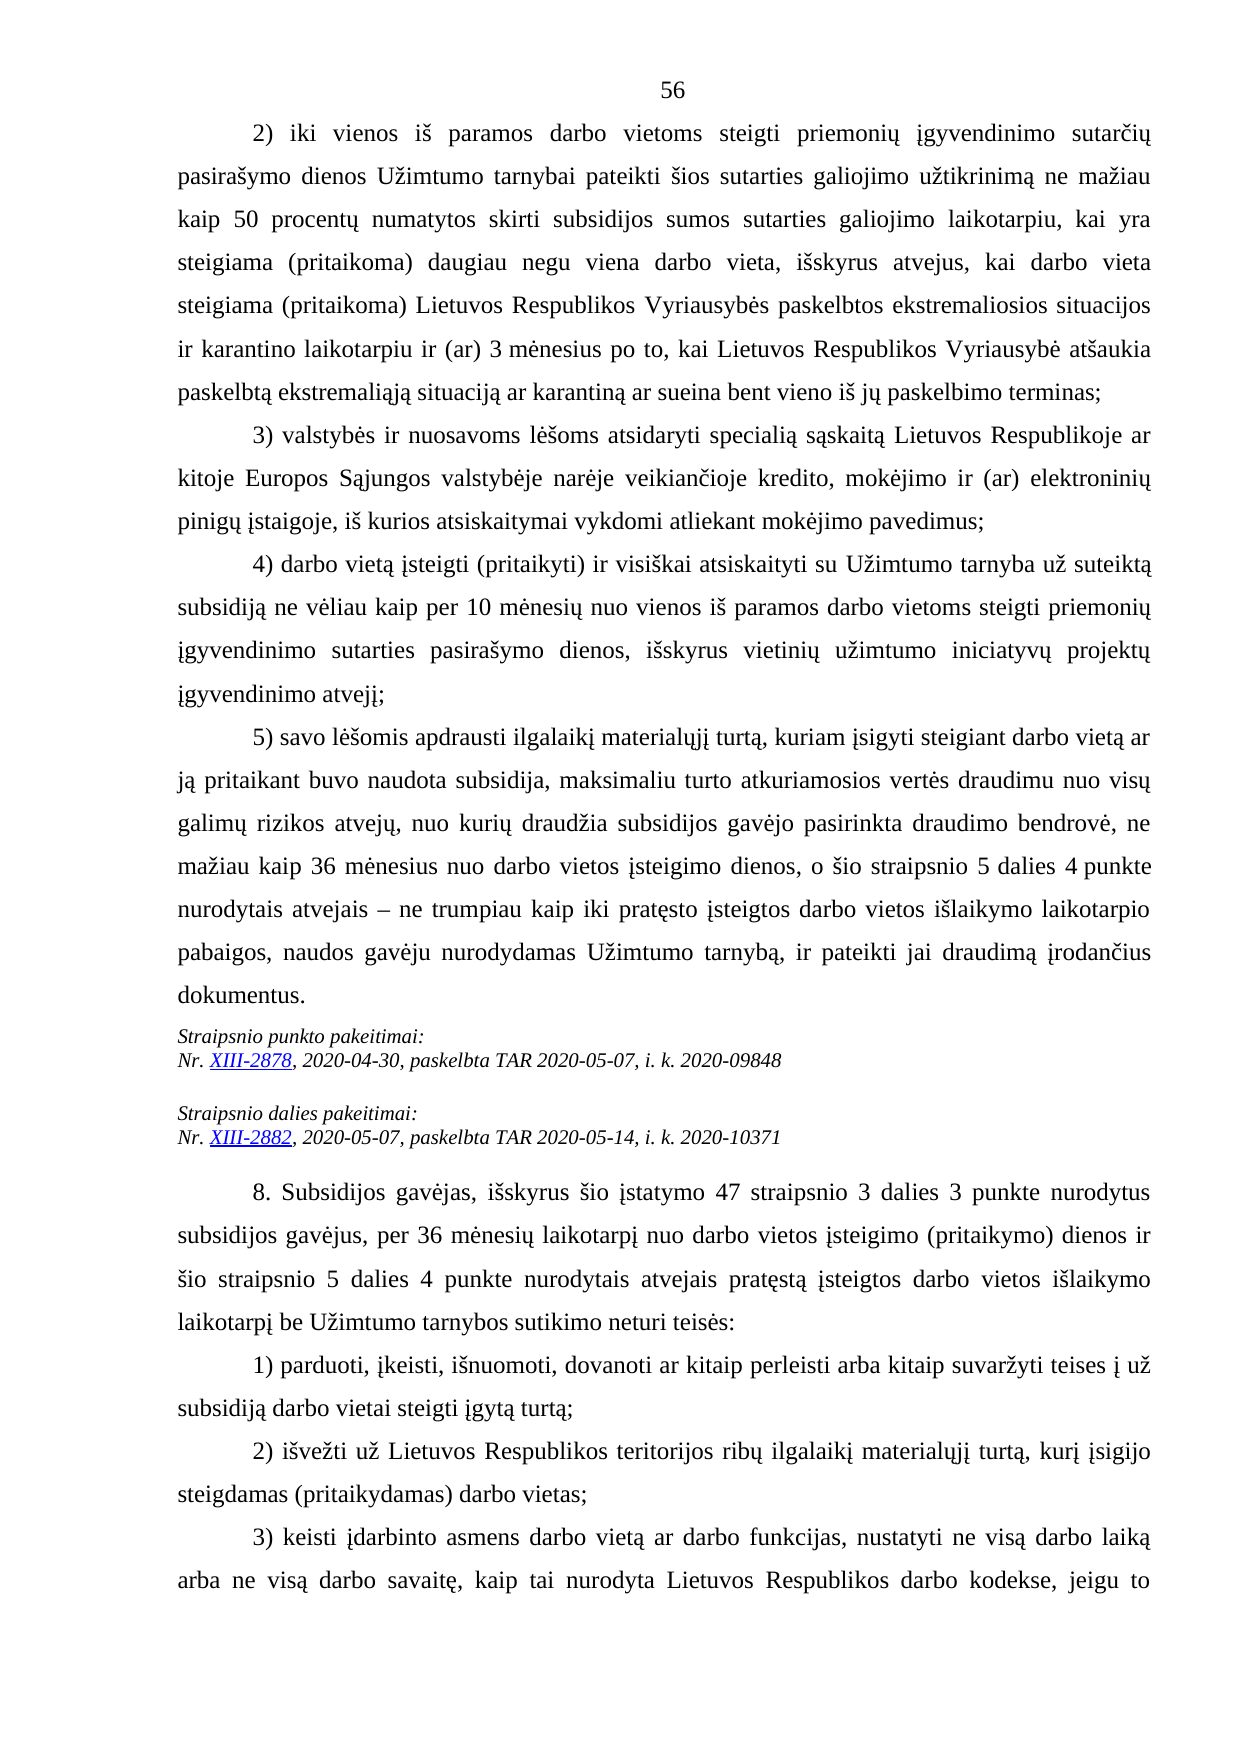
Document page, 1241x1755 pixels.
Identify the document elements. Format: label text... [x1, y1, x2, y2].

text Straipsnio punkto pakeitimai: [177, 1024, 1152, 1048]
text 1) parduoti, įkeisti, išnuomoti, dovanoti ar kitaip perleisti arba kitaip suvaržyti teises į už subsidiją darbo vietai steigti įgytą turtą; [177, 1350, 1152, 1422]
text 2) iki vienos iš paramos darbo vietoms steigti priemonių įgyvendinimo sutarčių pasirašymo dienos Užimtumo tarnybai pateikti šios sutarties galiojimo užtikrinimą ne mažiau kaip 50 procentų numatytos skirti subsidijos sumos sutarties galiojimo laikotarpiu, kai yra steigiama (pritaikoma) daugiau negu viena darbo vieta, išskyrus atvejus, kai darbo vieta steigiama (pritaikoma) Lietuvos Respublikos Vyriausybės paskelbtos ekstremaliosios situacijos ir karantino laikotarpiu ir (ar) 3 mėnesius po to, kai Lietuvos Respublikos Vyriausybė atšaukia paskelbtą ekstremaliąją situaciją ar karantiną ar sueina bent vieno iš jų paskelbimo terminas; [177, 118, 1152, 406]
text 3) keisti įdarbinto asmens darbo vietą ar darbo funkcijas, nustatyti ne visą darbo laiką arba ne visą darbo savaitę, kaip tai nurodyta Lietuvos Respublikos darbo kodekse, jeigu to [177, 1522, 1152, 1594]
text Straipsnio dalies pakeitimai: [177, 1101, 1152, 1125]
text 5) savo lėšomis apdrausti ilgalaikį materialųjį turtą, kuriam įsigyti steigiant darbo vietą ar ją pritaikant buvo naudota subsidija, maksimaliu turto atkuriamosios vertės draudimu nuo visų galimų rizikos atvejų, nuo kurių draudžia subsidijos gavėjo pasirinkta draudimo bendrovė, ne mažiau kaip 36 mėnesius nuo darbo vietos įsteigimo dienos, o šio straipsnio 5 dalies 4 punkte nurodytais atvejais – ne trumpiau kaip iki pratęsto įsteigtos darbo vietos išlaikymo laikotarpio pabaigos, naudos gavėju nurodydamas Užimtumo tarnybą, ir pateikti jai draudimą įrodančius dokumentus. [177, 722, 1152, 1009]
text Nr. XIII-2878, 2020-04-30, paskelbta TAR 2020-05-07, i. k. 2020-09848 [177, 1048, 1152, 1072]
text 8. Subsidijos gavėjas, išskyrus šio įstatymo 47 straipsnio 3 dalies 3 punkte nurodytus subsidijos gavėjus, per 36 mėnesių laikotarpį nuo darbo vietos įsteigimo (pritaikymo) dienos ir šio straipsnio 5 dalies 4 punkte nurodytais atvejais pratęstą įsteigtos darbo vietos išlaikymo laikotarpį be Užimtumo tarnybos sutikimo neturi teisės: [177, 1177, 1152, 1336]
text 4) darbo vietą įsteigti (pritaikyti) ir visiškai atsiskaityti su Užimtumo tarnyba už suteiktą subsidiją ne vėliau kaip per 10 mėnesių nuo vienos iš paramos darbo vietoms steigti priemonių įgyvendinimo sutarties pasirašymo dienos, išskyrus vietinių užimtumo iniciatyvų projektų įgyvendinimo atvejį; [177, 549, 1152, 707]
text 2) išvežti už Lietuvos Respublikos teritorijos ribų ilgalaikį materialųjį turtą, kurį įsigijo steigdamas (pritaikydamas) darbo vietas; [177, 1436, 1152, 1508]
text Nr. XIII-2882, 2020-05-07, paskelbta TAR 2020-05-14, i. k. 2020-10371 [177, 1125, 1152, 1149]
text 3) valstybės ir nuosavoms lėšoms atsidaryti specialią sąskaitą Lietuvos Respublikoje ar kitoje Europos Sąjungos valstybėje narėje veikiančioje kredito, mokėjimo ir (ar) elektroninių pinigų įstaigoje, iš kurios atsiskaitymai vykdomi atliekant mokėjimo pavedimus; [177, 420, 1152, 535]
